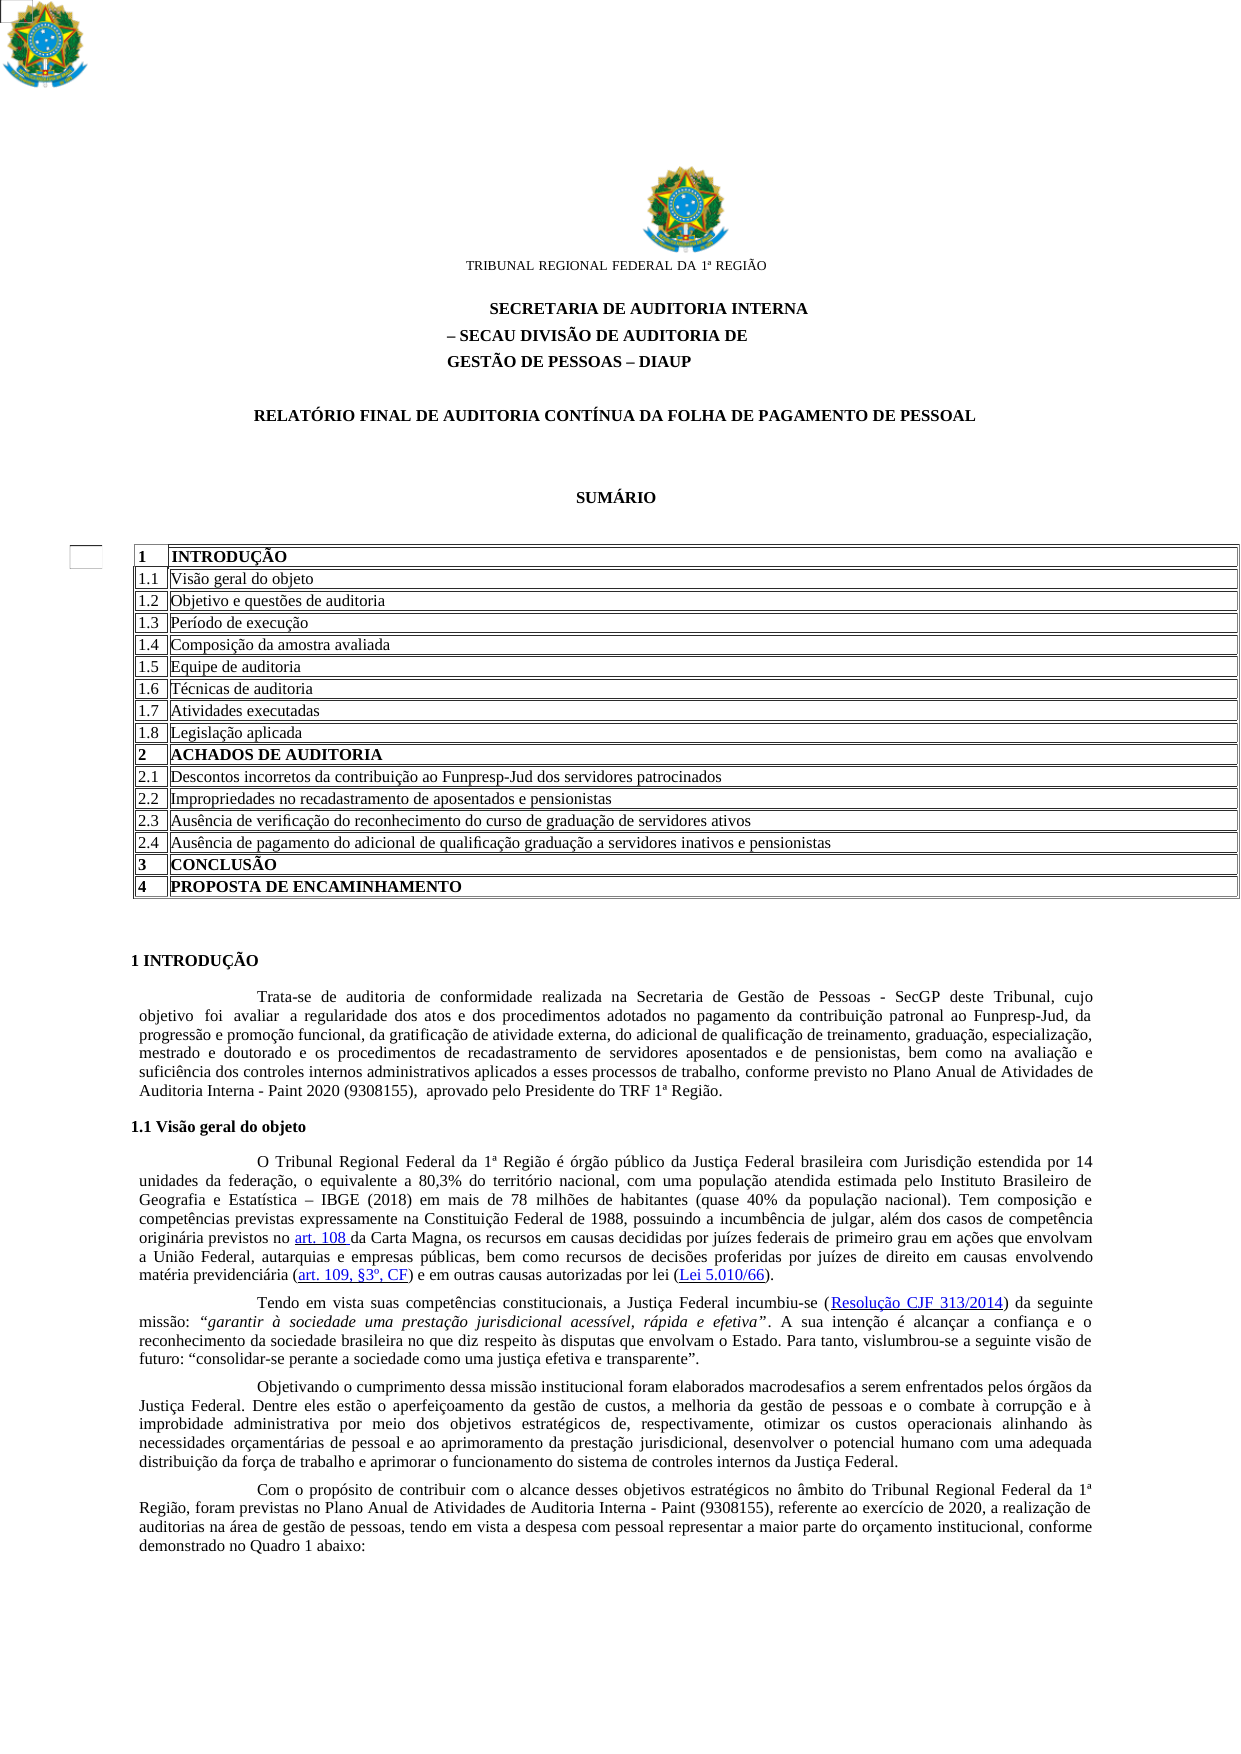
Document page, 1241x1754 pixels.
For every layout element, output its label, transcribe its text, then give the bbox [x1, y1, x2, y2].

table_header 1 [135, 545, 168, 566]
subtitle SECRETARIA DE AUDITORIA INTERNA – SECAU DIVISÃO DE AUDITORIA DE GESTÃO DE PESSOAS – DIAUP [447, 299, 813, 371]
table_cell Ausência de pagamento do adicional de qualiﬁcação graduação a servidores inativos e pensionistas [171, 833, 1237, 852]
text RELATÓRIO FINAL DE AUDITORIA CONTÍNUA DA FOLHA DE PAGAMENTO DE PESSOAL [118, 406, 1111, 425]
text Objetivando o cumprimento dessa missão institucional foram elaborados macrodesafios a serem enfrentados pelos órgãos da Justiça Federal. Dentre eles estão o aperfeiçoamento da gestão de custos, a melhoria da gestão de pessoas e o combate à corrupção e à improbidade administrativa por meio dos objetivos estratégicos de, respectivamente, otimizar os custos operacionais alinhando às necessidades orçamentárias de pessoal e ao aprimoramento da prestação jurisdicional, desenvolver o potencial humano com uma adequada distribuição da força de trabalho e aprimorar o funcionamento do sistema de controles internos da Justiça Federal. [139, 1376, 1093, 1471]
text Trata-se de auditoria de conformidade realizada na Secretaria de Gestão de Pessoas - SecGP deste Tribunal, cujo objetivo foi avaliar a regularidade dos atos e dos procedimentos adotados no pagamento da contribuição patronal ao Funpresp-Jud, da progressão e promoção funcional, da gratificação de atividade externa, do adicional de qualificação de treinamento, graduação, especialização, mestrado e doutorado e os procedimentos de recadastramento de servidores aposentados e de pensionistas, bem como na avaliação e suficiência dos controles internos administrativos aplicados a esses processos de trabalho, conforme previsto no Plano Anual de Atividades de Auditoria Interna - Paint 2020 (9308155), aprovado pelo Presidente do TRF 1ª Região. [139, 987, 1093, 1100]
table_cell Ausência de veriﬁcação do reconhecimento do curso de graduação de servidores ativos [171, 811, 1237, 830]
table_cell Atividades executadas [171, 701, 1237, 720]
list INTRODUÇÃO [131, 951, 1122, 970]
table_cell Período de execução [171, 614, 1237, 632]
subtitle SUMÁRIO [118, 487, 1114, 507]
table_cell Equipe de auditoria [171, 657, 1237, 676]
table_cell 1.8 [136, 724, 167, 742]
table_cell 3 [136, 855, 167, 874]
subtitle Visão geral do objeto [131, 1116, 1122, 1136]
text Tendo em vista suas competências constitucionais, a Justiça Federal incumbiu-se (Resolução CJF 313/2014) da seguinte missão: “garantir à sociedade uma prestação jurisdicional acessível, rápida e efetiva”. A sua intenção é alcançar a confiança e o reconhecimento da sociedade brasileira no que diz respeito às disputas que envolvam o Estado. Para tanto, vislumbrou-se a seguinte visão de futuro: “consolidar-se perante a sociedade como uma justiça efetiva e transparente”. [139, 1293, 1093, 1368]
table_cell 2.3 [136, 811, 167, 830]
table_cell 1.1 [136, 567, 167, 588]
picture [69, 545, 103, 569]
table_cell Impropriedades no recadastramento de aposentados e pensionistas [171, 789, 1237, 808]
table_cell 4 [136, 877, 167, 896]
table_header INTRODUÇÃO [169, 548, 1237, 566]
table_cell Visão geral do objeto [171, 570, 1237, 588]
table_cell ACHADOS DE AUDITORIA [171, 745, 1237, 764]
table_cell 2 [136, 745, 167, 764]
table_cell 1.2 [136, 592, 167, 610]
table_cell Composição da amostra avaliada [171, 636, 1237, 654]
text TRIBUNAL REGIONAL FEDERAL DA 1ª REGIÃO [118, 258, 1114, 273]
table_cell PROPOSTA DE ENCAMINHAMENTO [171, 877, 1237, 896]
table_cell Técnicas de auditoria [171, 680, 1237, 698]
table_cell Legislação aplicada [171, 724, 1237, 742]
table_cell CONCLUSÃO [171, 855, 1237, 874]
text Com o propósito de contribuir com o alcance desses objetivos estratégicos no âmbito do Tribunal Regional Federal da 1ª Região, foram previstas no Plano Anual de Atividades de Auditoria Interna - Paint (9308155), referente ao exercício de 2020, a realização de auditorias na área de gestão de pessoas, tendo em vista a despesa com pessoal representar a maior parte do orçamento institucional, conforme demonstrado no Quadro 1 abaixo: [139, 1479, 1093, 1555]
picture [0, 0, 91, 90]
table_cell 1.6 [136, 680, 167, 698]
table_cell Descontos incorretos da contribuição ao Funpresp-Jud dos servidores patrocinados [171, 767, 1237, 786]
table_cell 1.5 [136, 657, 167, 676]
table_cell Objetivo e questões de auditoria [171, 592, 1237, 610]
table_cell 1.4 [136, 636, 167, 654]
table_cell 1.3 [136, 614, 167, 632]
table_cell 2.4 [136, 833, 167, 852]
table_cell 2.2 [136, 789, 167, 808]
table_cell 1.7 [136, 701, 167, 720]
text O Tribunal Regional Federal da 1ª Região é órgão público da Justiça Federal brasileira com Jurisdição estendida por 14 unidades da federação, o equivalente a 80,3% do território nacional, com uma população atendida estimada pelo Instituto Brasileiro de Geografia e Estatística – IBGE (2018) em mais de 78 milhões de habitantes (quase 40% da população nacional). Tem composição e competências previstas expressamente na Constituição Federal de 1988, possuindo a incumbência de julgar, além dos casos de competência originária previstos no art. 108 da Carta Magna, os recursos em causas decididas por juízes federais de primeiro grau em ações que envolvam a União Federal, autarquias e empresas públicas, bem como recursos de decisões proferidas por juízes de direito em causas envolvendo matéria previdenciária (art. 109, §3º, CF) e em outras causas autorizadas por lei (Lei 5.010/66). [139, 1152, 1093, 1284]
picture [640, 164, 732, 255]
table_cell 2.1 [136, 767, 167, 786]
